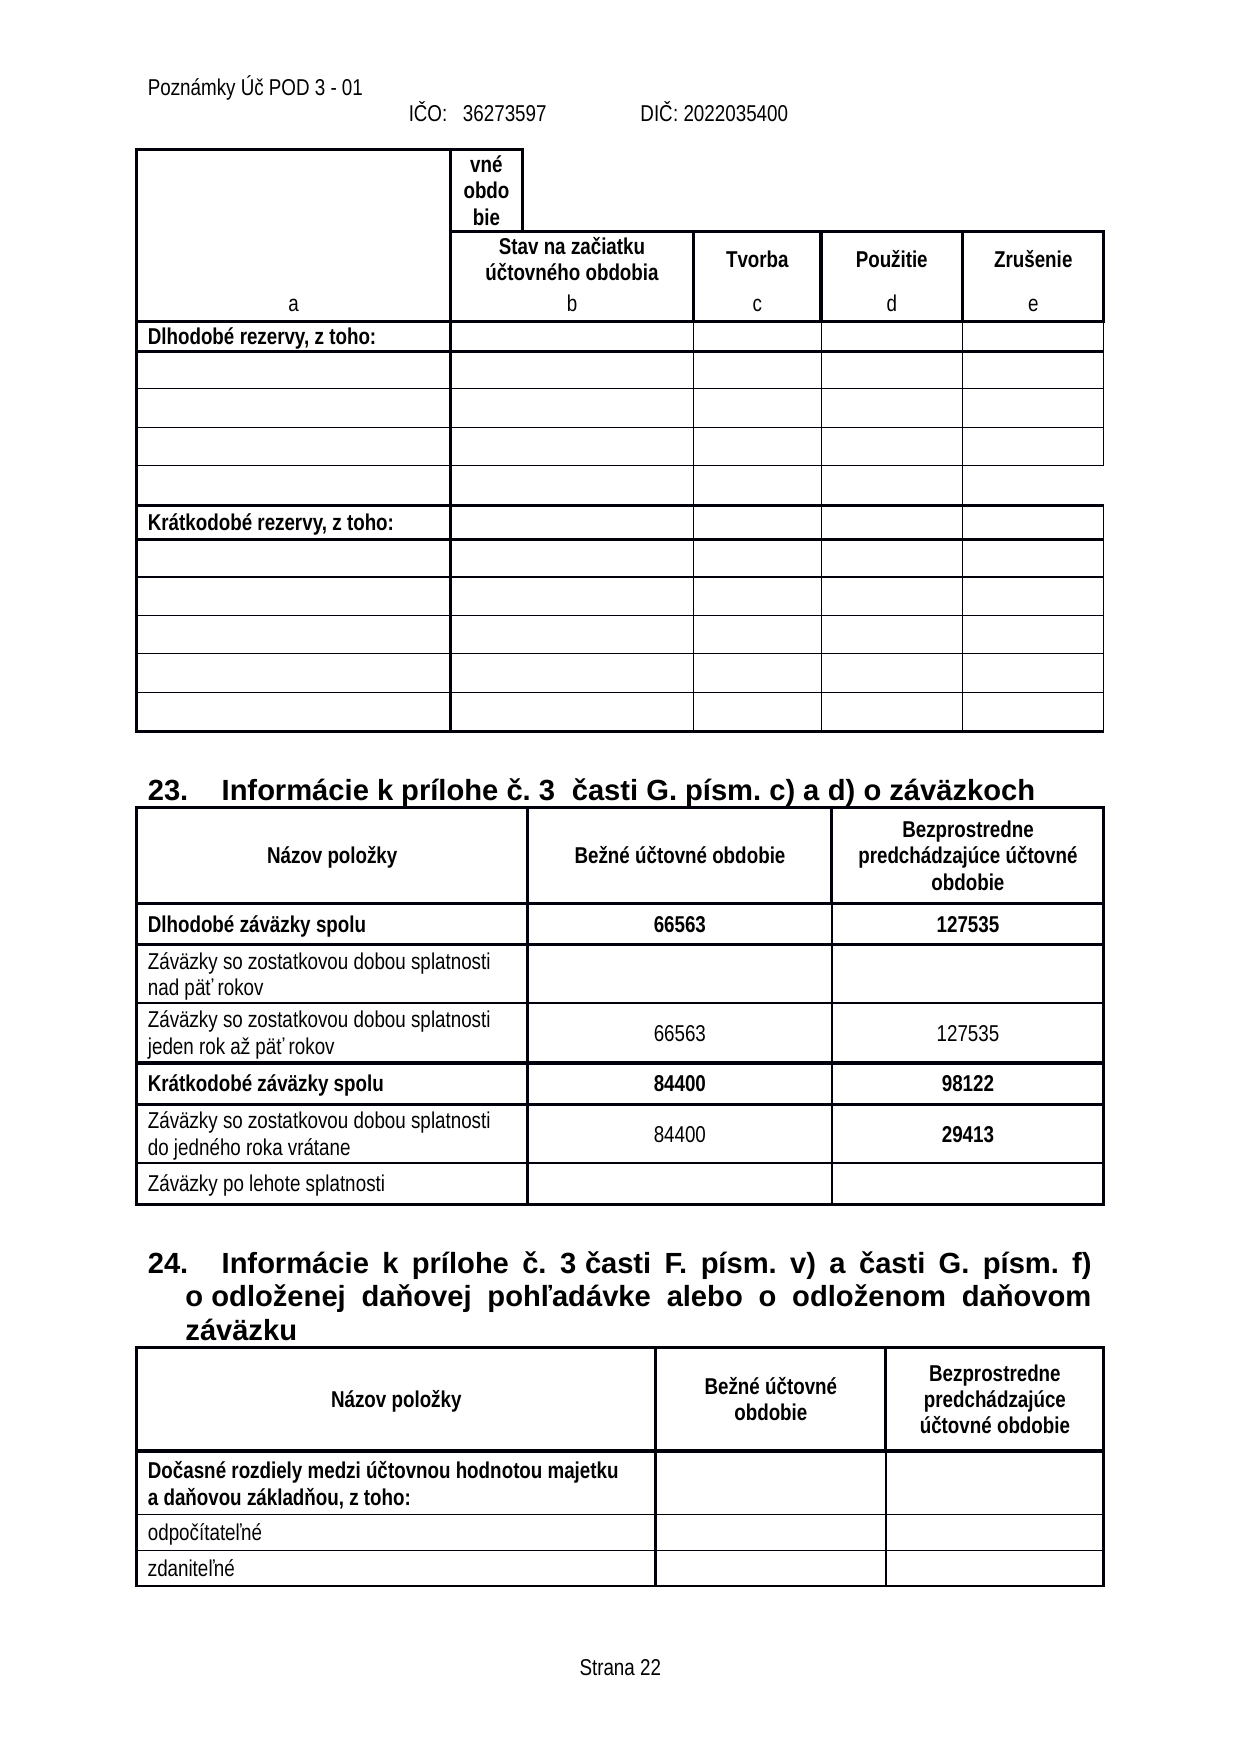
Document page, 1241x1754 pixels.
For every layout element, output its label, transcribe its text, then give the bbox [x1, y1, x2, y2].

table_cell [822, 428, 962, 465]
table_cell [833, 946, 1102, 1002]
table_cell zdaniteľné [138, 1551, 654, 1585]
table_cell [963, 466, 1104, 503]
table_cell [138, 578, 449, 615]
table_cell [452, 389, 693, 427]
table_header Názov položky [138, 809, 526, 902]
table_header Bežné účtovné obdobie [529, 809, 830, 902]
table_cell [822, 507, 962, 538]
table_cell [694, 507, 821, 538]
table_cell [833, 1164, 1102, 1203]
table_cell [138, 616, 449, 653]
table_cell Záväzky so zostatkovou dobou splatnosti nad päť rokov [138, 946, 526, 1002]
table_cell [694, 323, 821, 350]
table_cell [529, 1164, 831, 1203]
table_cell [822, 323, 962, 350]
table_header Bežné účtovné obdobie [657, 1349, 884, 1449]
table_cell e [964, 286, 1102, 320]
table_cell 84400 [529, 1065, 831, 1103]
table_cell [452, 616, 693, 653]
table_cell Použitie [823, 233, 961, 286]
table_cell 66563 [529, 905, 831, 943]
table_cell [963, 616, 1103, 653]
table_cell [963, 507, 1103, 538]
table_cell 84400 [529, 1106, 831, 1162]
table_cell d [823, 286, 961, 320]
table_cell [657, 1515, 885, 1550]
table_cell [822, 578, 962, 615]
table_cell [822, 389, 962, 427]
table_cell 127535 [833, 905, 1102, 943]
table_cell [452, 353, 693, 388]
table_cell [822, 353, 962, 388]
table_header Bezprostredne predchádzajúce účtovné obdobie [887, 1349, 1102, 1449]
table_cell [963, 323, 1103, 350]
table_cell a [138, 286, 449, 320]
table_header [138, 151, 449, 286]
table_cell [963, 654, 1103, 692]
table_cell [452, 541, 693, 576]
table_cell [657, 1453, 885, 1514]
table_cell [822, 654, 962, 692]
table_cell [694, 541, 821, 576]
table_cell [452, 428, 693, 465]
table_cell 98122 [833, 1065, 1102, 1103]
table_cell [138, 654, 449, 692]
table_cell [138, 693, 449, 730]
table_cell [452, 654, 693, 692]
table_cell [887, 1453, 1102, 1514]
table_cell [963, 578, 1103, 615]
table_cell [694, 578, 821, 615]
table_cell Stav na začiatku účtovného obdobia [452, 233, 692, 286]
table_cell Záväzky so zostatkovou dobou splatnosti do jedného roka vrátane [138, 1106, 526, 1162]
table_cell Tvorba [695, 233, 819, 286]
table_cell [452, 466, 693, 503]
table_cell 66563 [529, 1004, 831, 1061]
table_cell [963, 541, 1103, 576]
table_cell [822, 541, 962, 576]
table_header vné obdobie [452, 151, 521, 230]
table_cell Zrušenie [964, 233, 1102, 286]
table_cell [452, 693, 693, 730]
table_cell [963, 693, 1103, 730]
table_cell [452, 507, 693, 538]
table_cell Dlhodobé záväzky spolu [138, 905, 526, 943]
table_cell [138, 353, 449, 388]
table_cell [963, 428, 1103, 465]
table_cell [694, 389, 821, 427]
table_cell [963, 353, 1103, 388]
table_cell [887, 1515, 1102, 1550]
table_cell [822, 693, 962, 730]
table_cell [694, 693, 821, 730]
table_cell [529, 946, 831, 1002]
table_cell [657, 1551, 885, 1585]
title Informácie k prílohe č. 3 časti F. písm. v) a časti G. písm. f) o odloženej daňovej pohľadávke alebo o odloženom daňovom záväzku [148, 1246, 1092, 1346]
table_cell [138, 389, 449, 427]
table_cell [694, 466, 821, 503]
table_cell [694, 654, 821, 692]
table_cell [452, 578, 693, 615]
table_cell [694, 353, 821, 388]
table_cell [963, 389, 1103, 427]
table_header Bezprostredne predchádzajúce účtovné obdobie [833, 809, 1102, 902]
table_cell [887, 1551, 1102, 1585]
title Informácie k prílohe č. 3 časti G. písm. c) a d) o záväzkoch [148, 772, 1092, 806]
table_cell Dlhodobé rezervy, z toho: [138, 323, 449, 350]
table_cell Krátkodobé záväzky spolu [138, 1065, 526, 1103]
table_cell [138, 428, 449, 465]
table_cell b [452, 286, 692, 320]
table_cell [694, 616, 821, 653]
table_cell [452, 323, 693, 350]
table_cell [822, 466, 962, 503]
table_cell [694, 428, 821, 465]
table_cell odpočítateľné [138, 1515, 654, 1550]
table_cell [822, 616, 962, 653]
table_cell [138, 541, 449, 576]
table_cell 29413 [833, 1106, 1102, 1162]
table_cell Záväzky so zostatkovou dobou splatnosti jeden rok až päť rokov [138, 1004, 526, 1061]
table_cell Záväzky po lehote splatnosti [138, 1164, 526, 1203]
table_cell Dočasné rozdiely medzi účtovnou hodnotou majetku a daňovou základňou, z toho: [138, 1453, 654, 1514]
table_header Názov položky [138, 1349, 654, 1449]
table_cell Krátkodobé rezervy, z toho: [138, 507, 449, 538]
table_cell c [695, 286, 819, 320]
table_cell [138, 466, 449, 503]
table_cell 127535 [833, 1004, 1102, 1061]
